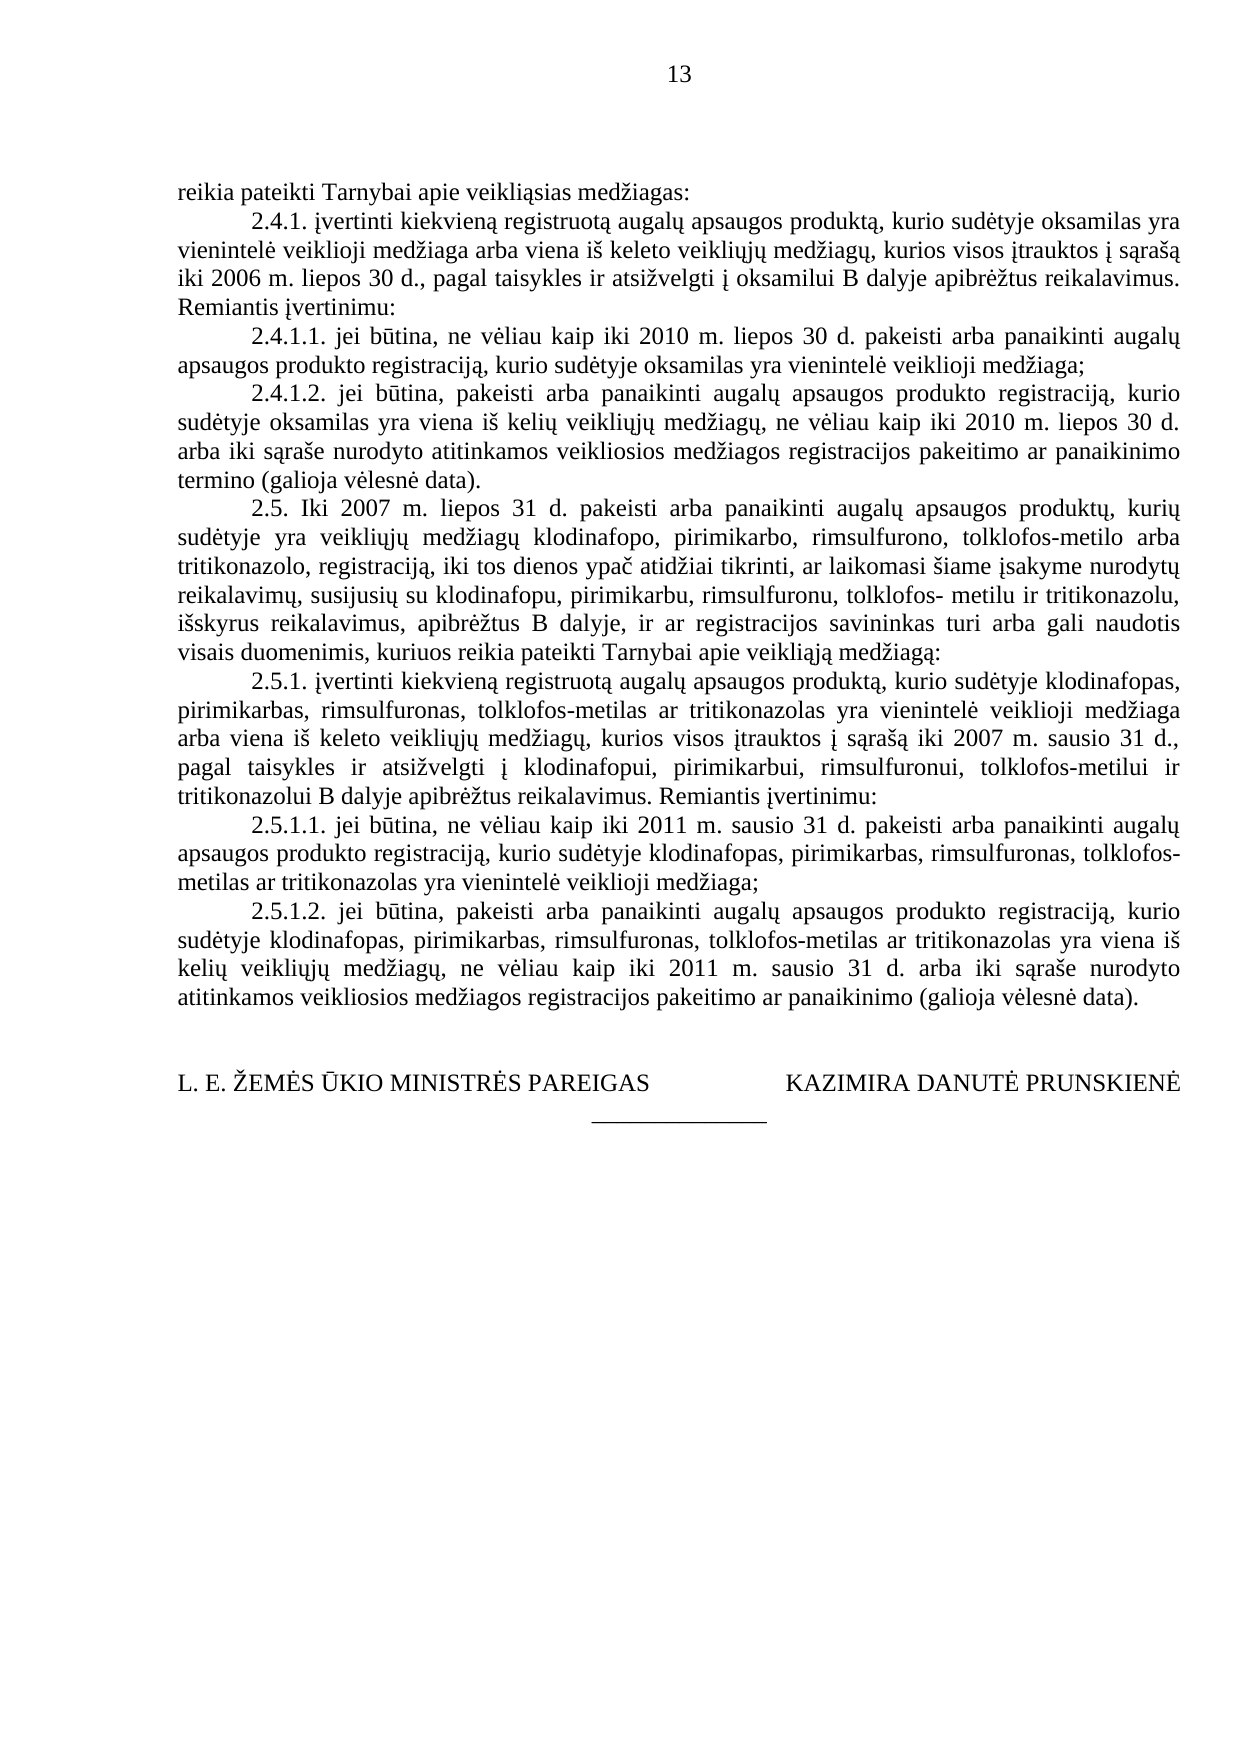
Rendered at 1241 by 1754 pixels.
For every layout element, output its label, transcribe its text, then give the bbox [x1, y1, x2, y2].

text 2.4.1. įvertinti kiekvieną registruotą augalų apsaugos produktą, kurio sudėtyje oksamilas yra vienintelė veiklioji medžiaga arba viena iš keleto veikliųjų medžiagų, kurios visos įtrauktos į sąrašą iki 2006 m. liepos 30 d., pagal taisykles ir atsižvelgti į oksamilui B dalyje apibrėžtus reikalavimus. Remiantis įvertinimu: [177, 206, 1181, 321]
text ______________ [177, 1097, 1181, 1126]
text reikia pateikti Tarnybai apie veikliąsias medžiagas: [177, 177, 1181, 206]
text L. E. ŽEMĖS ŪKIO MINISTRĖS PAREIGAS KAZIMIRA DANUTĖ PRUNSKIENĖ [177, 1068, 1181, 1097]
text 2.5.1.1. jei būtina, ne vėliau kaip iki 2011 m. sausio 31 d. pakeisti arba panaikinti augalų apsaugos produkto registraciją, kurio sudėtyje klodinafopas, pirimikarbas, rimsulfuronas, tolklofos-metilas ar tritikonazolas yra vienintelė veiklioji medžiaga; [177, 810, 1181, 896]
text 2.5.1. įvertinti kiekvieną registruotą augalų apsaugos produktą, kurio sudėtyje klodinafopas, pirimikarbas, rimsulfuronas, tolklofos-metilas ar tritikonazolas yra vienintelė veiklioji medžiaga arba viena iš keleto veikliųjų medžiagų, kurios visos įtrauktos į sąrašą iki 2007 m. sausio 31 d., pagal taisykles ir atsižvelgti į klodinafopui, pirimikarbui, rimsulfuronui, tolklofos-metilui ir tritikonazolui B dalyje apibrėžtus reikalavimus. Remiantis įvertinimu: [177, 666, 1181, 810]
text 2.5.1.2. jei būtina, pakeisti arba panaikinti augalų apsaugos produkto registraciją, kurio sudėtyje klodinafopas, pirimikarbas, rimsulfuronas, tolklofos-metilas ar tritikonazolas yra viena iš kelių veikliųjų medžiagų, ne vėliau kaip iki 2011 m. sausio 31 d. arba iki sąraše nurodyto atitinkamos veikliosios medžiagos registracijos pakeitimo ar panaikinimo (galioja vėlesnė data). [177, 896, 1181, 1011]
text 2.5. Iki 2007 m. liepos 31 d. pakeisti arba panaikinti augalų apsaugos produktų, kurių sudėtyje yra veikliųjų medžiagų klodinafopo, pirimikarbo, rimsulfurono, tolklofos-metilo arba tritikonazolo, registraciją, iki tos dienos ypač atidžiai tikrinti, ar laikomasi šiame įsakyme nurodytų reikalavimų, susijusių su klodinafopu, pirimikarbu, rimsulfuronu, tolklofos- metilu ir tritikonazolu, išskyrus reikalavimus, apibrėžtus B dalyje, ir ar registracijos savininkas turi arba gali naudotis visais duomenimis, kuriuos reikia pateikti Tarnybai apie veikliąją medžiagą: [177, 493, 1181, 666]
text 2.4.1.2. jei būtina, pakeisti arba panaikinti augalų apsaugos produkto registraciją, kurio sudėtyje oksamilas yra viena iš kelių veikliųjų medžiagų, ne vėliau kaip iki 2010 m. liepos 30 d. arba iki sąraše nurodyto atitinkamos veikliosios medžiagos registracijos pakeitimo ar panaikinimo termino (galioja vėlesnė data). [177, 378, 1181, 493]
text 2.4.1.1. jei būtina, ne vėliau kaip iki 2010 m. liepos 30 d. pakeisti arba panaikinti augalų apsaugos produkto registraciją, kurio sudėtyje oksamilas yra vienintelė veiklioji medžiaga; [177, 321, 1181, 378]
